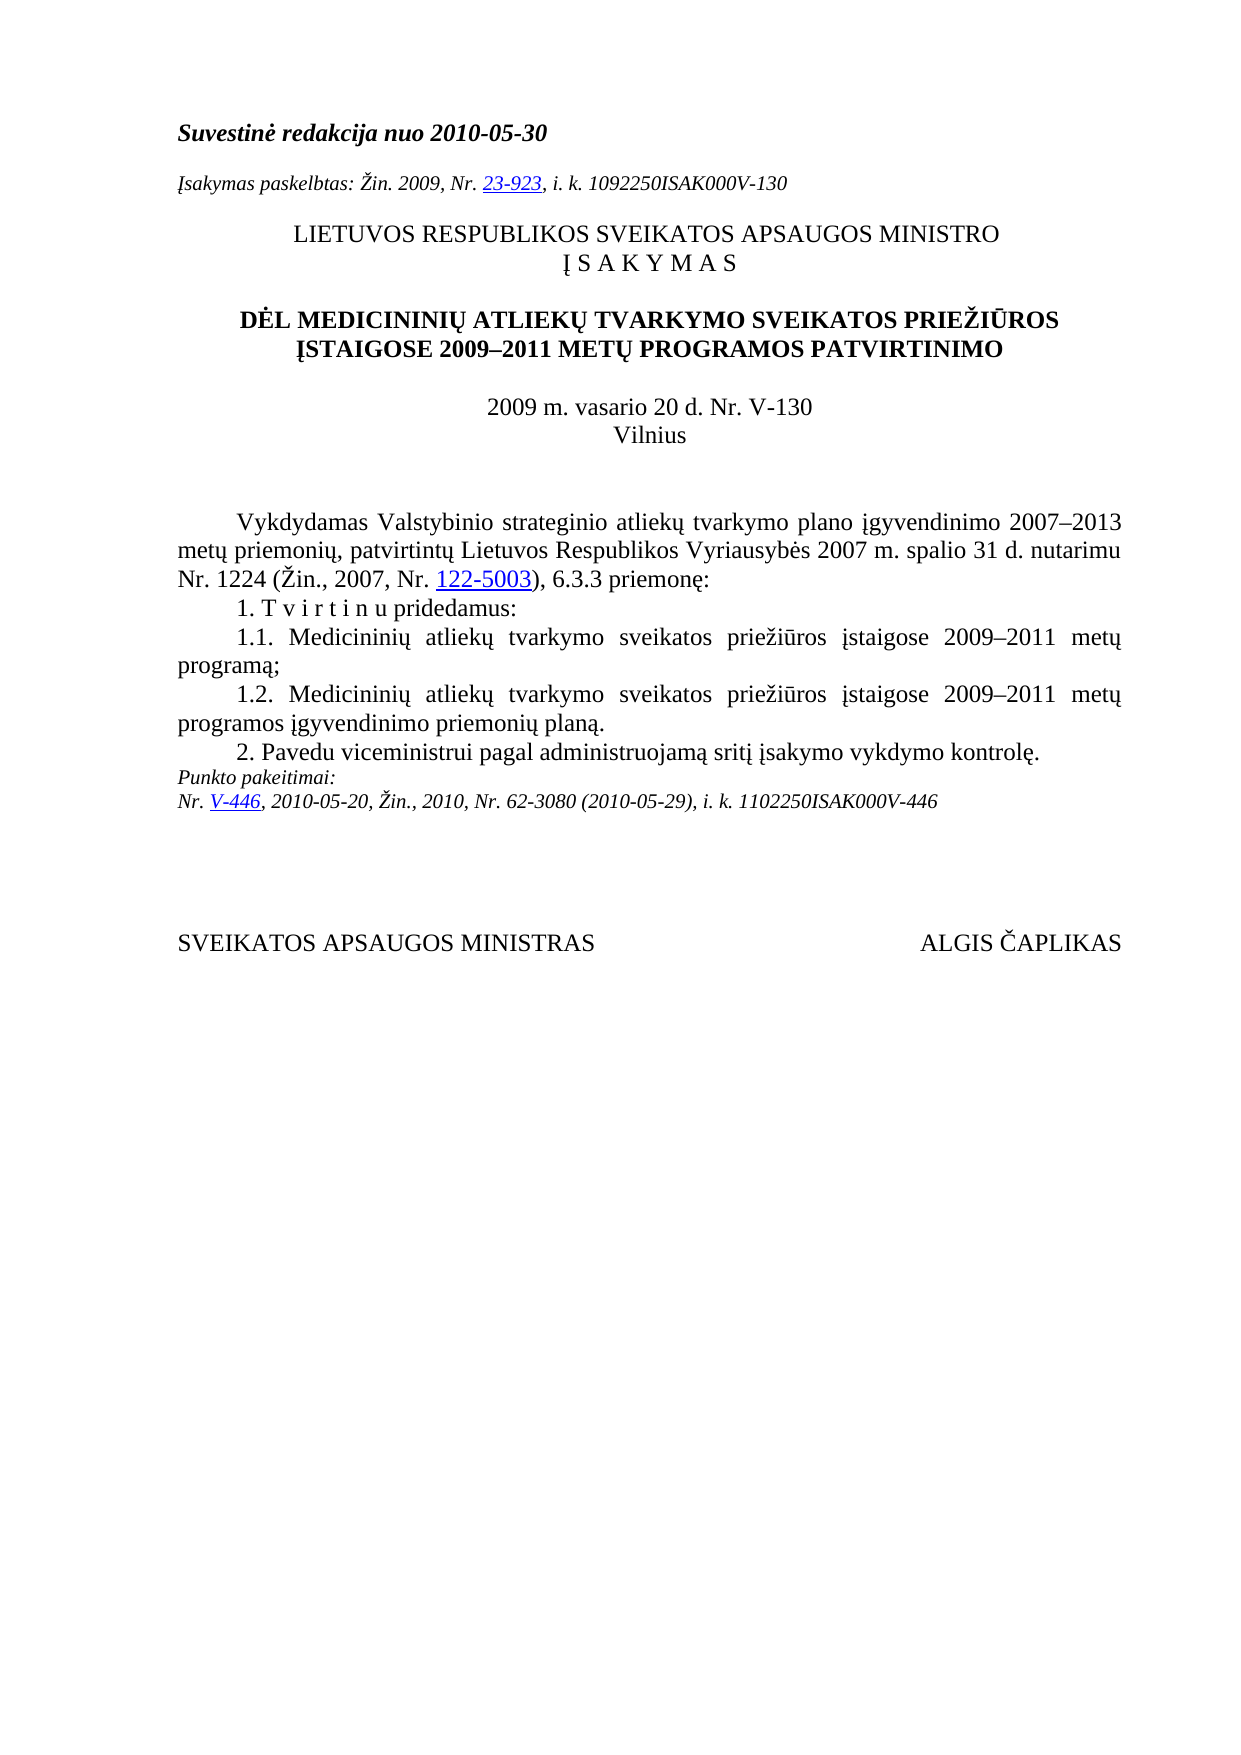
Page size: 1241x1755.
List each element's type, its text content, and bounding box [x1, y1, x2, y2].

text 1.1. Medicininių atliekų tvarkymo sveikatos priežiūros įstaigose 2009–2011 metų programą; [177, 622, 1122, 679]
text Vykdydamas Valstybinio strateginio atliekų tvarkymo plano įgyvendinimo 2007–2013 metų priemonių, patvirtintų Lietuvos Respublikos Vyriausybės 2007 m. spalio 31 d. nutarimu Nr. 1224 (Žin., 2007, Nr. 122-5003), 6.3.3 priemonę: [177, 507, 1122, 593]
text ĮSAKYMAS [177, 248, 1122, 277]
text Vilnius [177, 420, 1122, 449]
text Suvestinė redakcija nuo 2010-05-30 [177, 118, 1122, 147]
text SVEIKATOS APSAUGOS MINISTRAS ALGIS ČAPLIKAS [177, 928, 1122, 957]
text DĖL MEDICININIŲ ATLIEKŲ TVARKYMO SVEIKATOS PRIEŽIŪROS ĮSTAIGOSE 2009–2011 METŲ PROGRAMOS PATVIRTINIMO [177, 305, 1122, 363]
text Nr. V-446, 2010-05-20, Žin., 2010, Nr. 62-3080 (2010-05-29), i. k. 1102250ISAK000V-446 [177, 789, 1122, 813]
text Įsakymas paskelbtas: Žin. 2009, Nr. 23-923, i. k. 1092250ISAK000V-130 [177, 171, 1122, 195]
text LIETUVOS RESPUBLIKOS SVEIKATOS APSAUGOS MINISTRO [177, 219, 1122, 248]
text 1. Tvirtinu pridedamus: [177, 593, 1122, 622]
text 1.2. Medicininių atliekų tvarkymo sveikatos priežiūros įstaigose 2009–2011 metų programos įgyvendinimo priemonių planą. [177, 679, 1122, 737]
text Punkto pakeitimai: [177, 765, 1122, 789]
text 2009 m. vasario 20 d. Nr. V-130 [177, 392, 1122, 420]
text 2. Pavedu viceministrui pagal administruojamą sritį įsakymo vykdymo kontrolę. [177, 737, 1122, 765]
